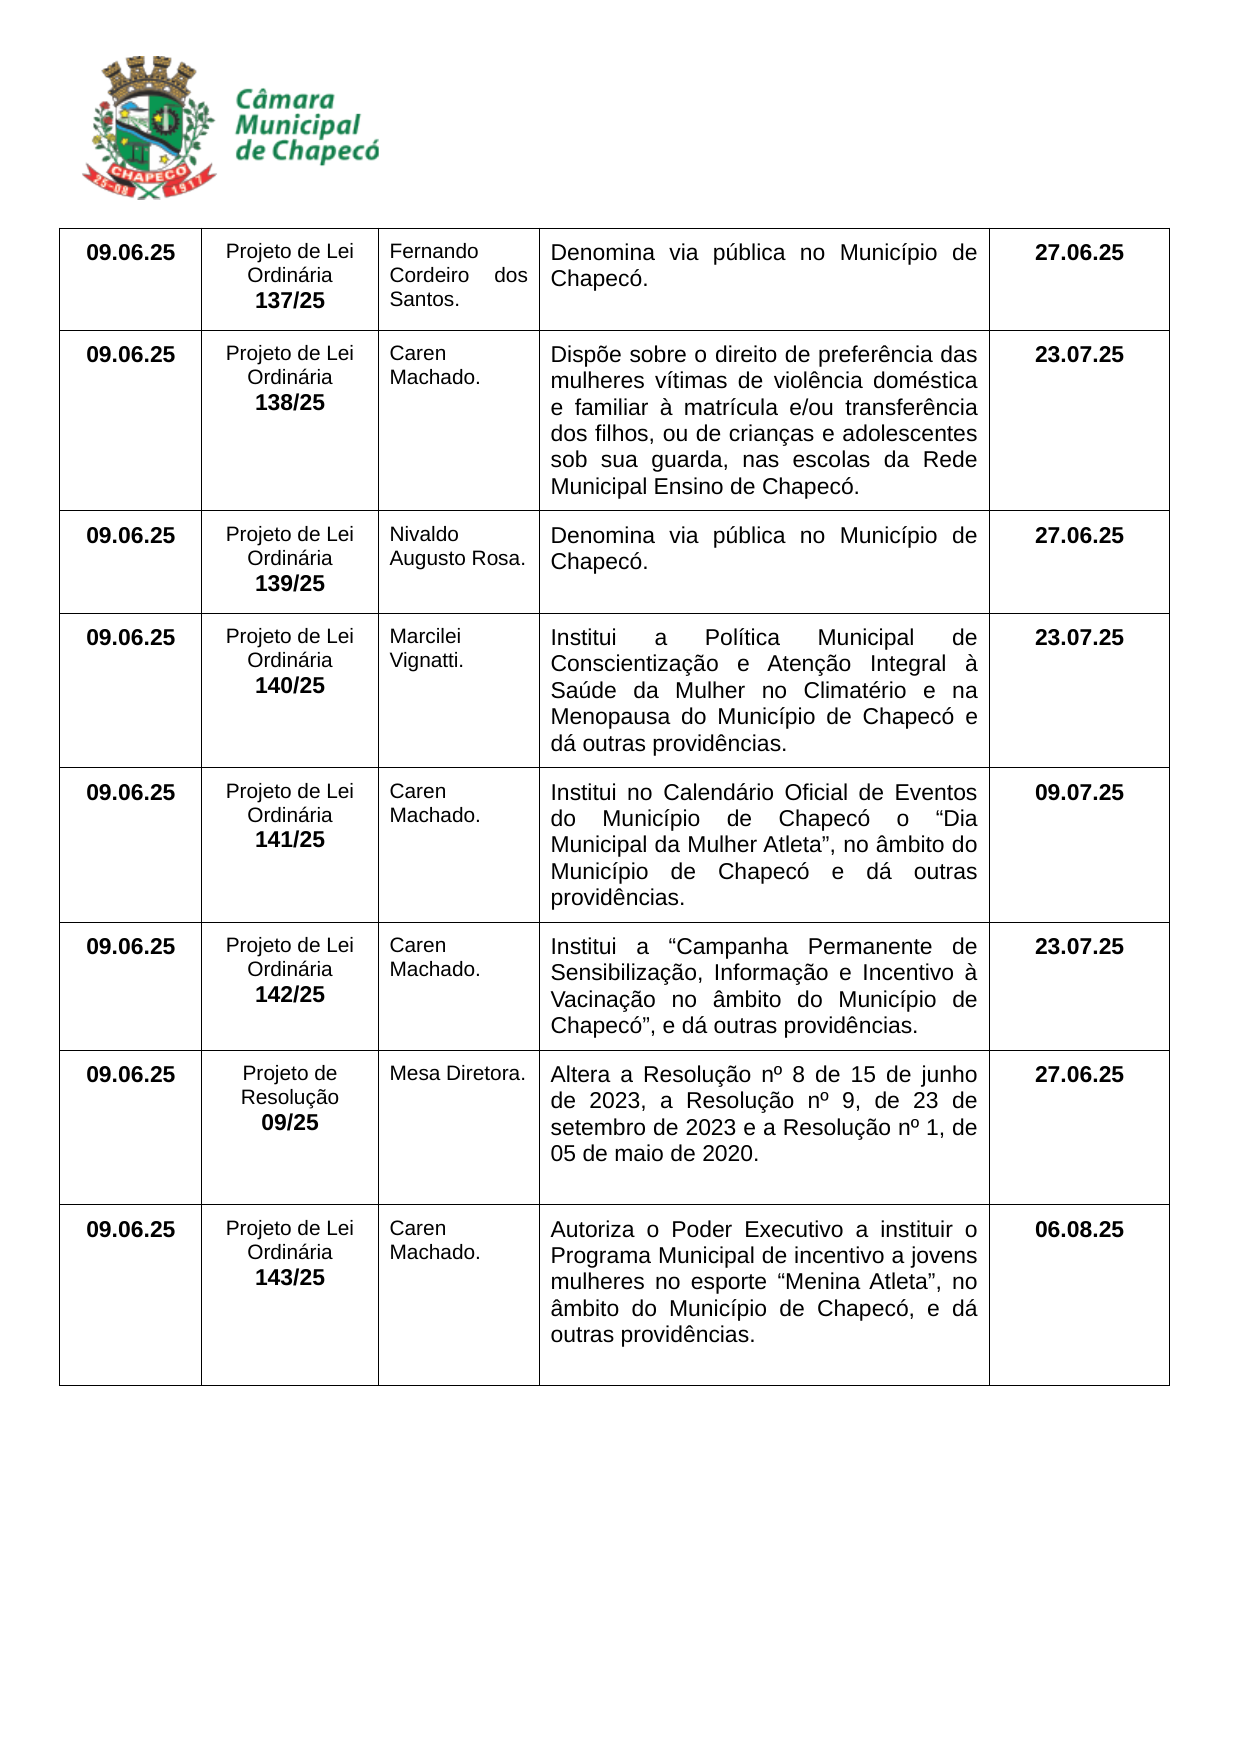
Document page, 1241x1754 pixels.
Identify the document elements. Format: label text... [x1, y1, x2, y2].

table_cell Projeto de Lei Ordinária 138/25 [202, 331, 378, 510]
table_cell Nivaldo Augusto Rosa. [379, 511, 539, 613]
table_cell Institui no Calendário Oficial de Eventos do Município de Chapecó o “Dia Municipal da Mulher Atleta”, no âmbito do Município de Chapecó e dá outras providências. [540, 768, 989, 922]
table_cell 09.06.25 [60, 511, 201, 613]
table_cell Fernando Cordeiro dos Santos. [379, 229, 539, 329]
table_cell 23.07.25 [990, 923, 1169, 1050]
table_cell Mesa Diretora. [379, 1051, 539, 1204]
table_cell Institui a Política Municipal de Conscientização e Atenção Integral à Saúde da Mulher no Climatério e na Menopausa do Município de Chapecó e dá outras providências. [540, 614, 989, 767]
table_cell 09.06.25 [60, 614, 201, 767]
table_cell Denomina via pública no Município de Chapecó. [540, 229, 989, 329]
table_cell 27.06.25 [990, 1051, 1169, 1204]
table_cell 09.06.25 [60, 331, 201, 510]
table_cell Denomina via pública no Município de Chapecó. [540, 511, 989, 613]
table_cell 06.08.25 [990, 1205, 1169, 1385]
table_cell 09.07.25 [990, 768, 1169, 922]
table_cell Caren Machado. [379, 1205, 539, 1385]
table_cell Projeto de Lei Ordinária 141/25 [202, 768, 378, 922]
table_cell 23.07.25 [990, 331, 1169, 510]
table_cell Projeto de Lei Ordinária 139/25 [202, 511, 378, 613]
table_cell 23.07.25 [990, 614, 1169, 767]
table_cell Projeto de Resolução 09/25 [202, 1051, 378, 1204]
table_cell Caren Machado. [379, 331, 539, 510]
table_cell Autoriza o Poder Executivo a instituir o Programa Municipal de incentivo a jovens mulheres no esporte “Menina Atleta”, no âmbito do Município de Chapecó, e dá outras providências. [540, 1205, 989, 1385]
table_cell 09.06.25 [60, 768, 201, 922]
table_cell 09.06.25 [60, 229, 201, 329]
table_cell 09.06.25 [60, 1205, 201, 1385]
table_cell 27.06.25 [990, 511, 1169, 613]
picture [81, 56, 379, 200]
table_cell Altera a Resolução nº 8 de 15 de junho de 2023, a Resolução nº 9, de 23 de setembro de 2023 e a Resolução nº 1, de 05 de maio de 2020. [540, 1051, 989, 1204]
table_cell Marcilei Vignatti. [379, 614, 539, 767]
table_cell 09.06.25 [60, 923, 201, 1050]
table_cell Projeto de Lei Ordinária 142/25 [202, 923, 378, 1050]
table_cell Projeto de Lei Ordinária 140/25 [202, 614, 378, 767]
table_cell Dispõe sobre o direito de preferência das mulheres vítimas de violência doméstica e familiar à matrícula e/ou transferência dos filhos, ou de crianças e adolescentes sob sua guarda, nas escolas da Rede Municipal Ensino de Chapecó. [540, 331, 989, 510]
table_cell Projeto de Lei Ordinária 137/25 [202, 229, 378, 329]
table_cell Institui a “Campanha Permanente de Sensibilização, Informação e Incentivo à Vacinação no âmbito do Município de Chapecó”, e dá outras providências. [540, 923, 989, 1050]
table_cell 09.06.25 [60, 1051, 201, 1204]
table_cell Caren Machado. [379, 768, 539, 922]
table_cell 27.06.25 [990, 229, 1169, 329]
table_cell Projeto de Lei Ordinária 143/25 [202, 1205, 378, 1385]
table_cell Caren Machado. [379, 923, 539, 1050]
